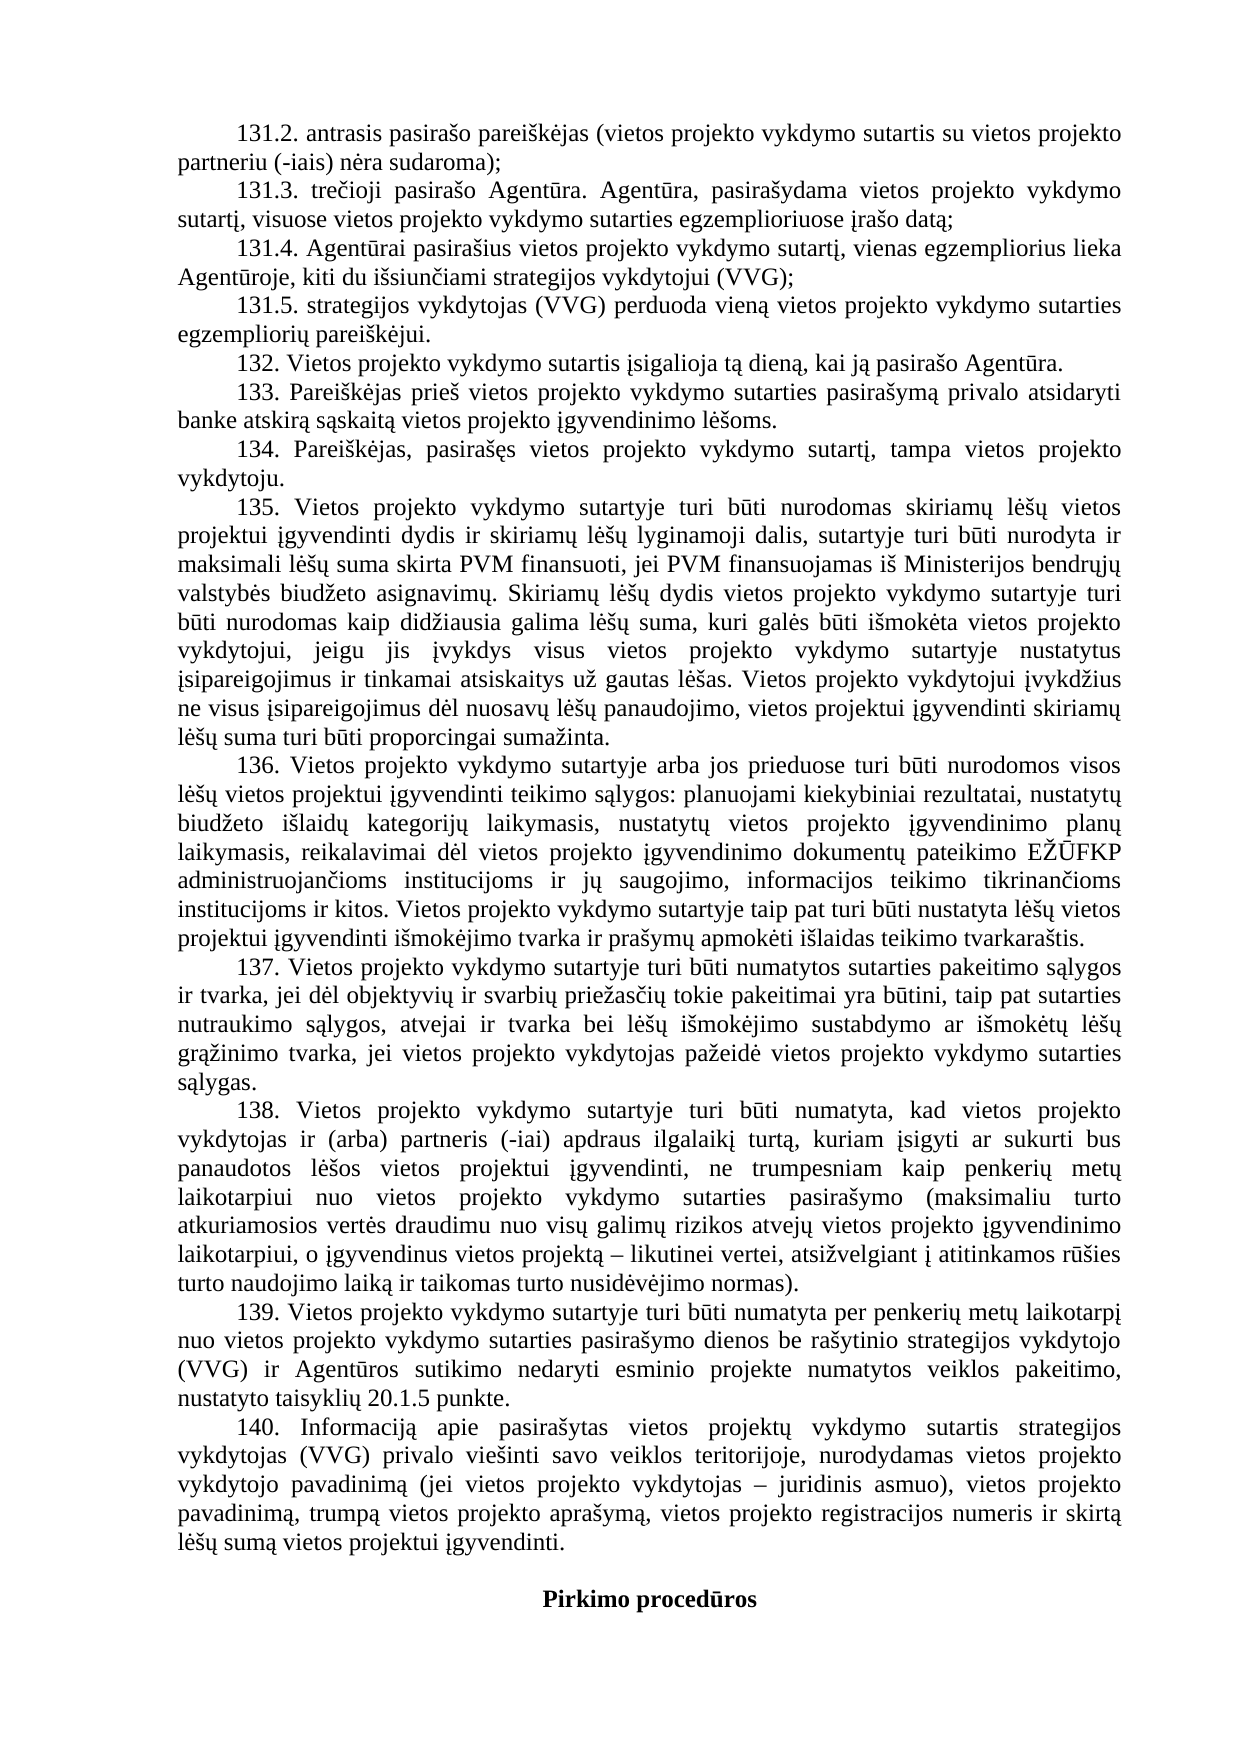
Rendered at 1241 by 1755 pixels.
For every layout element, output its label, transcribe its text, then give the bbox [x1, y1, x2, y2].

text 132. Vietos projekto vykdymo sutartis įsigalioja tą dieną, kai ją pasirašo Agentūra. [177, 348, 1122, 377]
text 140. Informaciją apie pasirašytas vietos projektų vykdymo sutartis strategijos vykdytojas (VVG) privalo viešinti savo veiklos teritorijoje, nurodydamas vietos projekto vykdytojo pavadinimą (jei vietos projekto vykdytojas – juridinis asmuo), vietos projekto pavadinimą, trumpą vietos projekto aprašymą, vietos projekto registracijos numeris ir skirtą lėšų sumą vietos projektui įgyvendinti. [177, 1412, 1122, 1556]
text 138. Vietos projekto vykdymo sutartyje turi būti numatyta, kad vietos projekto vykdytojas ir (arba) partneris (-iai) apdraus ilgalaikį turtą, kuriam įsigyti ar sukurti bus panaudotos lėšos vietos projektui įgyvendinti, ne trumpesniam kaip penkerių metų laikotarpiui nuo vietos projekto vykdymo sutarties pasirašymo (maksimaliu turto atkuriamosios vertės draudimu nuo visų galimų rizikos atvejų vietos projekto įgyvendinimo laikotarpiui, o įgyvendinus vietos projektą – likutinei vertei, atsižvelgiant į atitinkamos rūšies turto naudojimo laiką ir taikomas turto nusidėvėjimo normas). [177, 1096, 1122, 1297]
text 131.2. antrasis pasirašo pareiškėjas (vietos projekto vykdymo sutartis su vietos projekto partneriu (-iais) nėra sudaroma); [177, 118, 1122, 176]
text 139. Vietos projekto vykdymo sutartyje turi būti numatyta per penkerių metų laikotarpį nuo vietos projekto vykdymo sutarties pasirašymo dienos be rašytinio strategijos vykdytojo (VVG) ir Agentūros sutikimo nedaryti esminio projekte numatytos veiklos pakeitimo, nustatyto taisyklių 20.1.5 punkte. [177, 1297, 1122, 1412]
text 135. Vietos projekto vykdymo sutartyje turi būti nurodomas skiriamų lėšų vietos projektui įgyvendinti dydis ir skiriamų lėšų lyginamoji dalis, sutartyje turi būti nurodyta ir maksimali lėšų suma skirta PVM finansuoti, jei PVM finansuojamas iš Ministerijos bendrųjų valstybės biudžeto asignavimų. Skiriamų lėšų dydis vietos projekto vykdymo sutartyje turi būti nurodomas kaip didžiausia galima lėšų suma, kuri galės būti išmokėta vietos projekto vykdytojui, jeigu jis įvykdys visus vietos projekto vykdymo sutartyje nustatytus įsipareigojimus ir tinkamai atsiskaitys už gautas lėšas. Vietos projekto vykdytojui įvykdžius ne visus įsipareigojimus dėl nuosavų lėšų panaudojimo, vietos projektui įgyvendinti skiriamų lėšų suma turi būti proporcingai sumažinta. [177, 492, 1122, 751]
text 136. Vietos projekto vykdymo sutartyje arba jos prieduose turi būti nurodomos visos lėšų vietos projektui įgyvendinti teikimo sąlygos: planuojami kiekybiniai rezultatai, nustatytų biudžeto išlaidų kategorijų laikymasis, nustatytų vietos projekto įgyvendinimo planų laikymasis, reikalavimai dėl vietos projekto įgyvendinimo dokumentų pateikimo EŽŪFKP administruojančioms institucijoms ir jų saugojimo, informacijos teikimo tikrinančioms institucijoms ir kitos. Vietos projekto vykdymo sutartyje taip pat turi būti nustatyta lėšų vietos projektui įgyvendinti išmokėjimo tvarka ir prašymų apmokėti išlaidas teikimo tvarkaraštis. [177, 751, 1122, 952]
text 131.5. strategijos vykdytojas (VVG) perduoda vieną vietos projekto vykdymo sutarties egzempliorių pareiškėjui. [177, 291, 1122, 348]
text 133. Pareiškėjas prieš vietos projekto vykdymo sutarties pasirašymą privalo atsidaryti banke atskirą sąskaitą vietos projekto įgyvendinimo lėšoms. [177, 377, 1122, 434]
text 131.4. Agentūrai pasirašius vietos projekto vykdymo sutartį, vienas egzempliorius lieka Agentūroje, kiti du išsiunčiami strategijos vykdytojui (VVG); [177, 233, 1122, 291]
text 131.3. trečioji pasirašo Agentūra. Agentūra, pasirašydama vietos projekto vykdymo sutartį, visuose vietos projekto vykdymo sutarties egzemplioriuose įrašo datą; [177, 176, 1122, 233]
text Pirkimo procedūros [177, 1584, 1122, 1613]
text 137. Vietos projekto vykdymo sutartyje turi būti numatytos sutarties pakeitimo sąlygos ir tvarka, jei dėl objektyvių ir svarbių priežasčių tokie pakeitimai yra būtini, taip pat sutarties nutraukimo sąlygos, atvejai ir tvarka bei lėšų išmokėjimo sustabdymo ar išmokėtų lėšų grąžinimo tvarka, jei vietos projekto vykdytojas pažeidė vietos projekto vykdymo sutarties sąlygas. [177, 952, 1122, 1096]
text 134. Pareiškėjas, pasirašęs vietos projekto vykdymo sutartį, tampa vietos projekto vykdytoju. [177, 434, 1122, 492]
